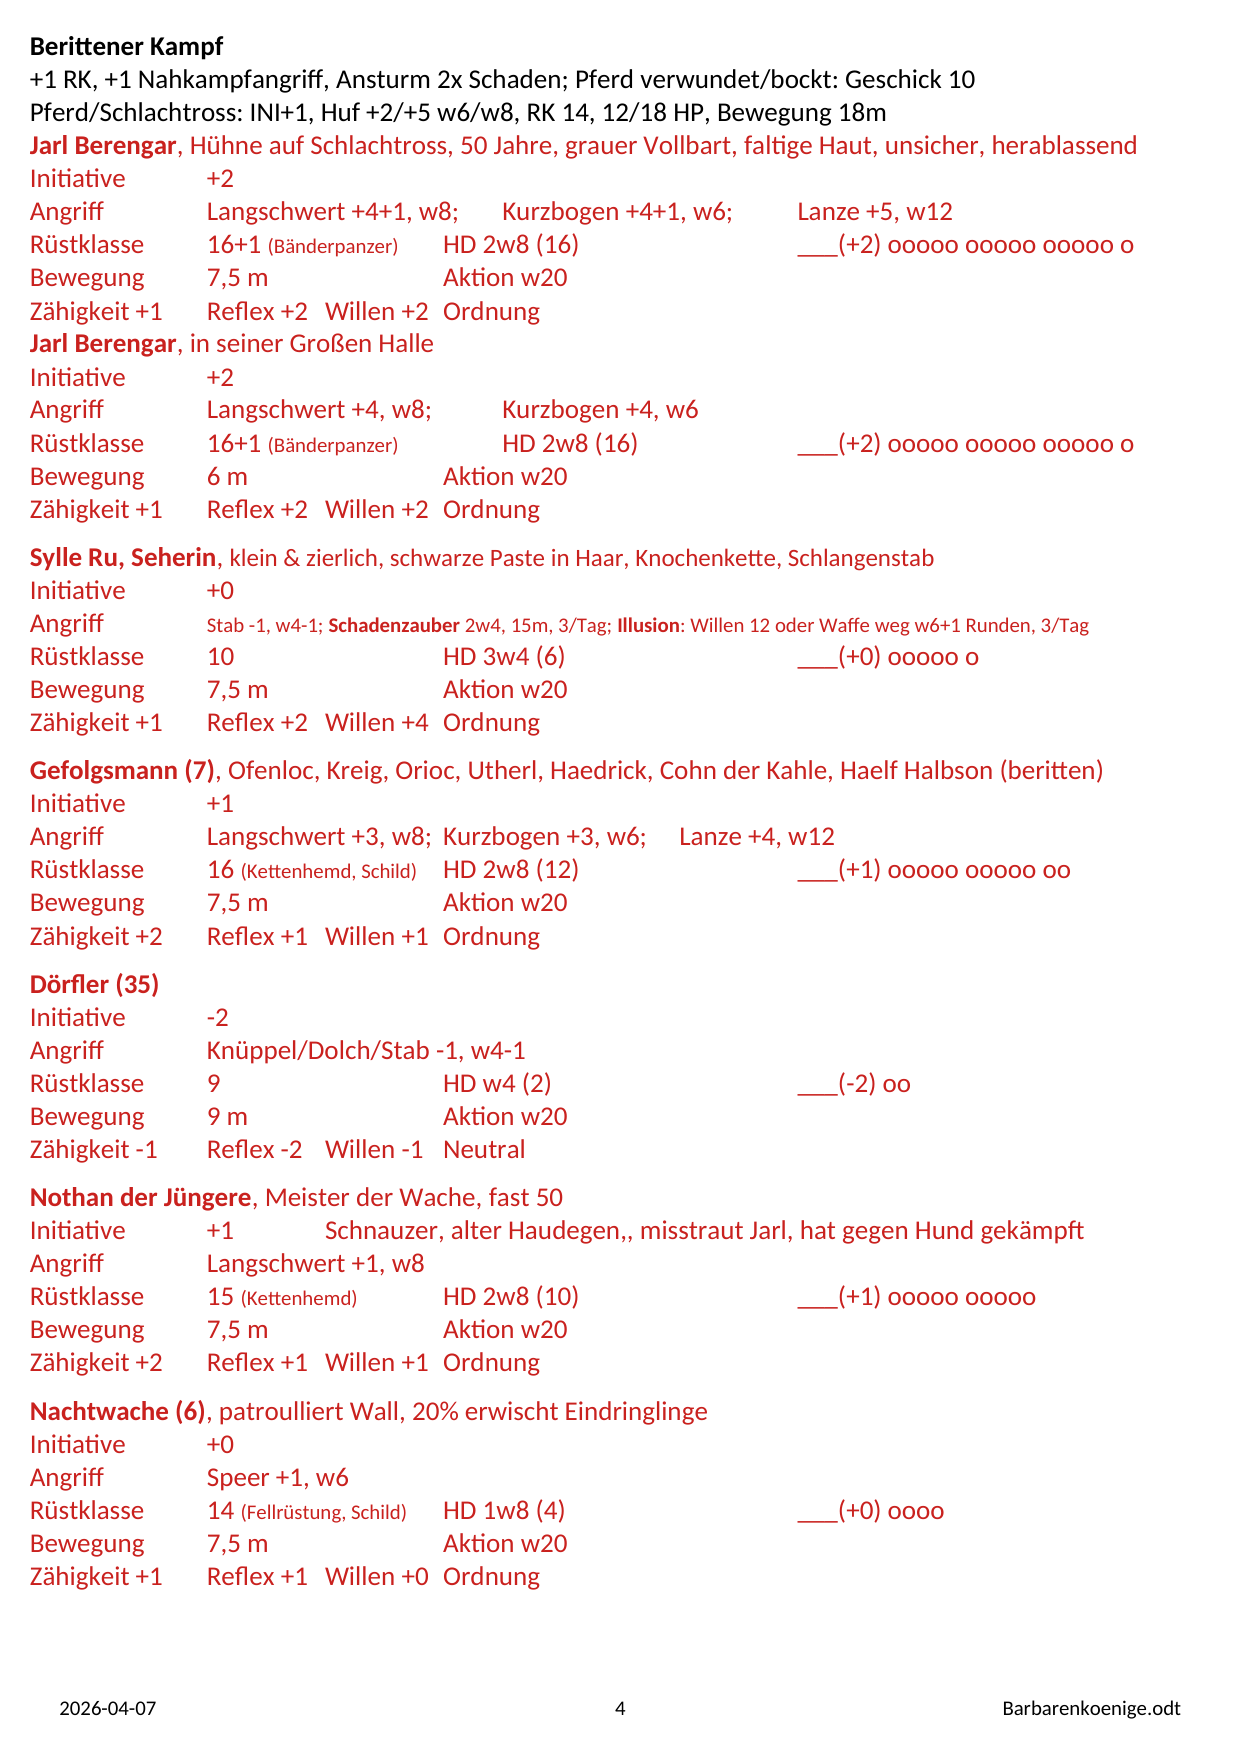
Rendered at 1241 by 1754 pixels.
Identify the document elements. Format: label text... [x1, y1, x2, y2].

text Bewegung 7,5 m Aktion w20 [29, 1526, 1211, 1559]
text Jarl Berengar, Hühne auf Schlachtross, 50 Jahre, grauer Vollbart, faltige Haut, unsicher, herablassend [29, 128, 1211, 162]
text Rüstklasse 9 HD w4 (2) ___(-2) oo [29, 1066, 1211, 1099]
text Zähigkeit -1 Reflex -2 Willen -1 Neutral [29, 1132, 1211, 1165]
text Zähigkeit +1 Reflex +1 Willen +0 Ordnung [29, 1559, 1211, 1592]
text Rüstklasse 16 (Kettenhemd, Schild) HD 2w8 (12) ___(+1) ooooo ooooo oo [29, 853, 1211, 886]
text Zähigkeit +1 Reflex +2 Willen +4 Ordnung [29, 705, 1211, 738]
text Bewegung 7,5 m Aktion w20 [29, 886, 1211, 919]
text Angriff Langschwert +3, w8; Kurzbogen +3, w6; Lanze +4, w12 [29, 819, 1211, 853]
text Angriff Langschwert +1, w8 [29, 1246, 1211, 1279]
text Angriff Langschwert +4, w8; Kurzbogen +4, w6 [29, 393, 1211, 426]
text Gefolgsmann (7), Ofenloc, Kreig, Orioc, Utherl, Haedrick, Cohn der Kahle, Haelf Halbson (beritten) [29, 753, 1211, 787]
text Zähigkeit +1 Reflex +2 Willen +2 Ordnung [29, 294, 1211, 327]
text Initiative -2 [29, 1000, 1211, 1033]
text Bewegung 9 m Aktion w20 [29, 1099, 1211, 1132]
text Rüstklasse 14 (Fellrüstung, Schild) HD 1w8 (4) ___(+0) oooo [29, 1493, 1211, 1526]
text Initiative +1 [29, 787, 1211, 819]
text Pferd/Schlachtross: INI+1, Huf +2/+5 w6/w8, RK 14, 12/18 HP, Bewegung 18m [29, 96, 1211, 128]
text +1 RK, +1 Nahkampfangriff, Ansturm 2x Schaden; Pferd verwundet/bockt: Geschick 10 [29, 62, 1211, 96]
text Jarl Berengar, in seiner Großen Halle [29, 327, 1211, 360]
text Angriff Knüppel/Dolch/Stab -1, w4-1 [29, 1033, 1211, 1066]
text Initiative +2 [29, 162, 1211, 194]
text Initiative +2 [29, 360, 1211, 393]
text Bewegung 7,5 m Aktion w20 [29, 1312, 1211, 1346]
text Rüstklasse 16+1 (Bänderpanzer) HD 2w8 (16) ___(+2) ooooo ooooo ooooo o [29, 228, 1211, 261]
text Rüstklasse 16+1 (Bänderpanzer) HD 2w8 (16) ___(+2) ooooo ooooo ooooo o [29, 426, 1211, 459]
text Zähigkeit +2 Reflex +1 Willen +1 Ordnung [29, 1346, 1211, 1378]
text Initiative +0 [29, 1427, 1211, 1460]
text Bewegung 7,5 m Aktion w20 [29, 672, 1211, 705]
text Bewegung 7,5 m Aktion w20 [29, 261, 1211, 294]
text Sylle Ru, Seherin, klein & zierlich, schwarze Paste in Haar, Knochenkette, Schlangenstab [29, 540, 1211, 573]
text Rüstklasse 15 (Kettenhemd) HD 2w8 (10) ___(+1) ooooo ooooo [29, 1279, 1211, 1312]
text Zähigkeit +2 Reflex +1 Willen +1 Ordnung [29, 919, 1211, 952]
text Dörfler (35) [29, 967, 1211, 1000]
text Angriff Langschwert +4+1, w8; Kurzbogen +4+1, w6; Lanze +5, w12 [29, 194, 1211, 228]
text Zähigkeit +1 Reflex +2 Willen +2 Ordnung [29, 492, 1211, 525]
text Nachtwache (6), patroulliert Wall, 20% erwischt Eindringlinge [29, 1394, 1211, 1427]
text Berittener Kampf [29, 29, 1211, 62]
text Bewegung 6 m Aktion w20 [29, 459, 1211, 492]
text Initiative +1 Schnauzer, alter Haudegen,, misstraut Jarl, hat gegen Hund gekämpft [29, 1213, 1211, 1246]
text Rüstklasse 10 HD 3w4 (6) ___(+0) ooooo o [29, 639, 1211, 672]
text Angriff Speer +1, w6 [29, 1460, 1211, 1493]
text Angriff Stab -1, w4-1; Schadenzauber 2w4, 15m, 3/Tag; Illusion: Willen 12 oder Waffe weg w6+1 Runden, 3/Tag [29, 606, 1211, 639]
text Initiative +0 [29, 573, 1211, 606]
text Nothan der Jüngere, Meister der Wache, fast 50 [29, 1180, 1211, 1213]
